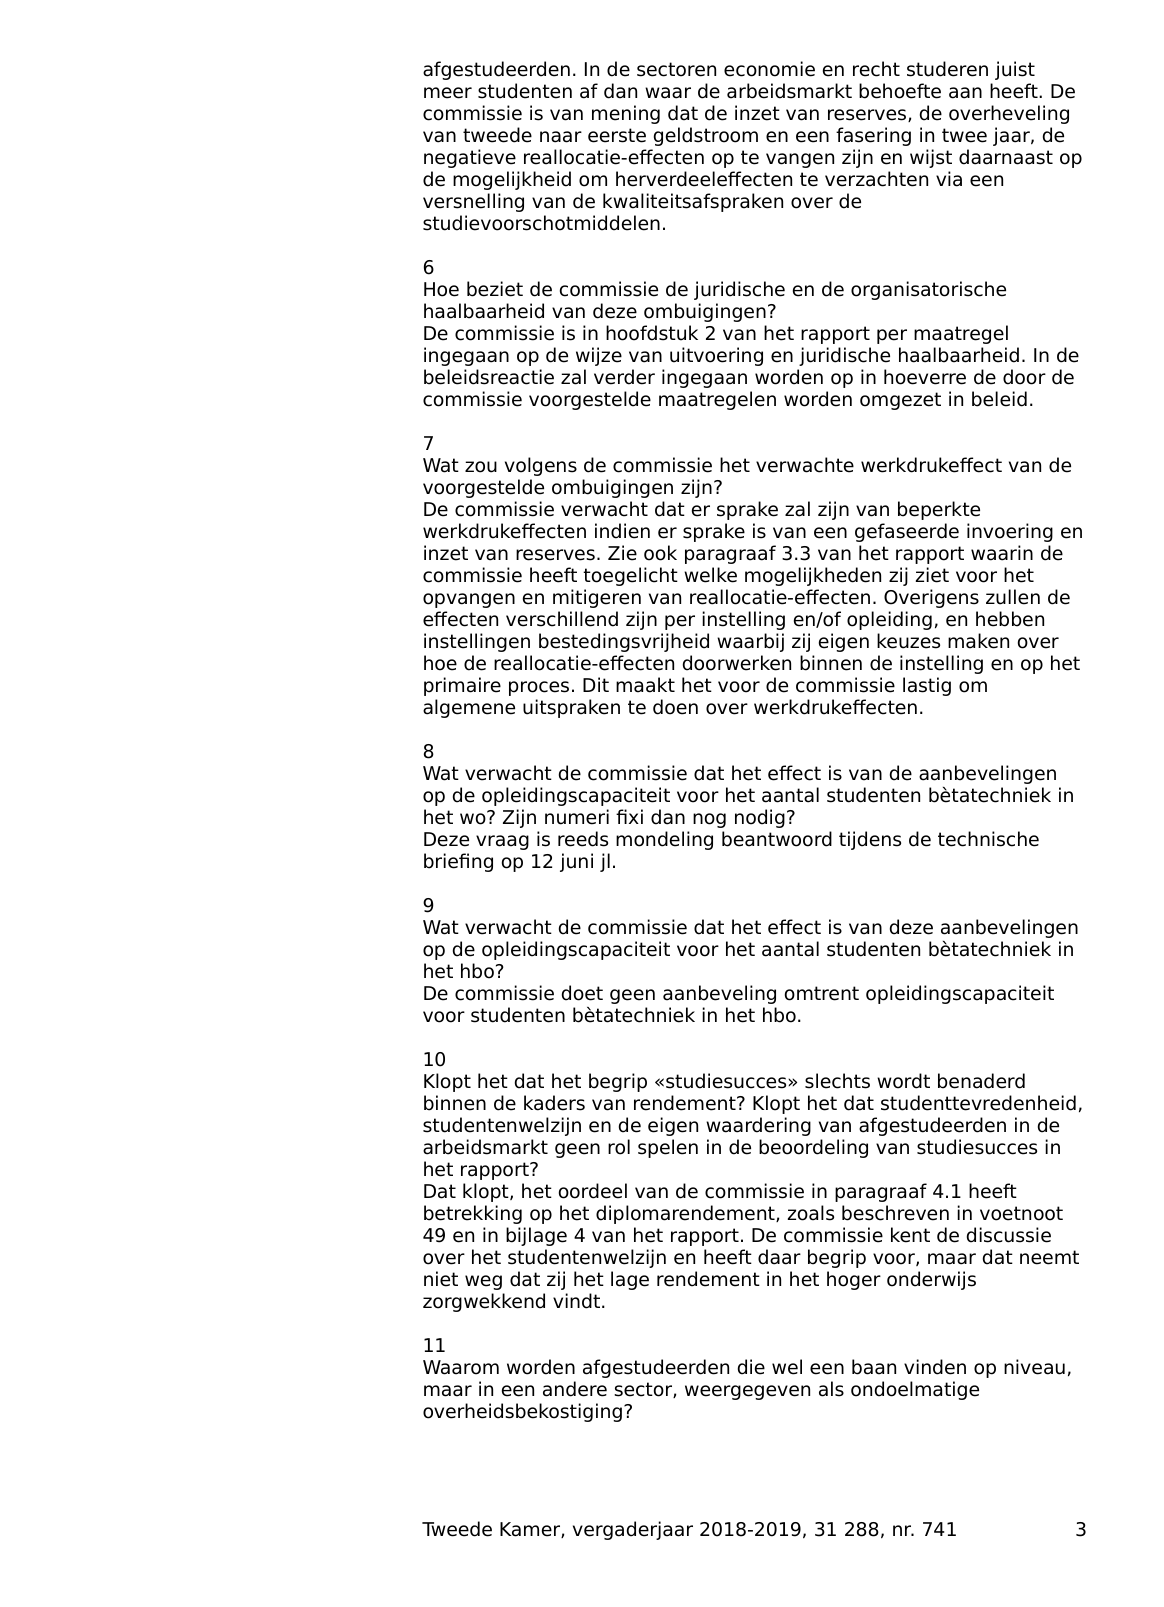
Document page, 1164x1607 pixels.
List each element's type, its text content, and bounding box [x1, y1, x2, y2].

text Wat zou volgens de commissie het verwachte werkdrukeffect van de voorgestelde ombuigingen zijn? [422, 455, 1087, 499]
text Dat klopt, het oordeel van de commissie in paragraaf 4.1 heeft betrekking op het diplomarendement, zoals beschreven in voetnoot 49 en in bijlage 4 van het rapport. De commissie kent de discussie over het studentenwelzijn en heeft daar begrip voor, maar dat neemt niet weg dat zij het lage rendement in het hoger onderwijs zorgwekkend vindt. [422, 1181, 1087, 1313]
text De commissie is in hoofdstuk 2 van het rapport per maatregel ingegaan op de wijze van uitvoering en juridische haalbaarheid. In de beleidsreactie zal verder ingegaan worden op in hoeverre de door de commissie voorgestelde maatregelen worden omgezet in beleid. [422, 323, 1087, 411]
text Klopt het dat het begrip «studiesucces» slechts wordt benaderd binnen de kaders van rendement? Klopt het dat studenttevredenheid, studentenwelzijn en de eigen waardering van afgestudeerden in de arbeidsmarkt geen rol spelen in de beoordeling van studiesucces in het rapport? [422, 1071, 1087, 1181]
text Wat verwacht de commissie dat het effect is van de aanbevelingen op de opleidingscapaciteit voor het aantal studenten bètatechniek in het wo? Zijn numeri fixi dan nog nodig? [422, 763, 1087, 829]
text Wat verwacht de commissie dat het effect is van deze aanbevelingen op de opleidingscapaciteit voor het aantal studenten bètatechniek in het hbo? [422, 917, 1087, 983]
text De commissie doet geen aanbeveling omtrent opleidingscapaciteit voor studenten bètatechniek in het hbo. [422, 983, 1087, 1027]
text Deze vraag is reeds mondeling beantwoord tijdens de technische briefing op 12 juni jl. [422, 829, 1087, 873]
text 6 [422, 257, 1087, 279]
text Waarom worden afgestudeerden die wel een baan vinden op niveau, maar in een andere sector, weergegeven als ondoelmatige overheidsbekostiging? [422, 1357, 1087, 1423]
text De commissie verwacht dat er sprake zal zijn van beperkte werkdrukeffecten indien er sprake is van een gefaseerde invoering en inzet van reserves. Zie ook paragraaf 3.3 van het rapport waarin de commissie heeft toegelicht welke mogelijkheden zij ziet voor het opvangen en mitigeren van reallocatie-effecten. Overigens zullen de effecten verschillend zijn per instelling en/of opleiding, en hebben instellingen bestedingsvrijheid waarbij zij eigen keuzes maken over hoe de reallocatie-effecten doorwerken binnen de instelling en op het primaire proces. Dit maakt het voor de commissie lastig om algemene uitspraken te doen over werkdrukeffecten. [422, 499, 1087, 719]
text 11 [422, 1335, 1087, 1357]
text Hoe beziet de commissie de juridische en de organisatorische haalbaarheid van deze ombuigingen? [422, 279, 1087, 323]
text afgestudeerden. In de sectoren economie en recht studeren juist meer studenten af dan waar de arbeidsmarkt behoefte aan heeft. De commissie is van mening dat de inzet van reserves, de overheveling van tweede naar eerste geldstroom en een fasering in twee jaar, de negatieve reallocatie-effecten op te vangen zijn en wijst daarnaast op de mogelijkheid om herverdeeleffecten te verzachten via een versnelling van de kwaliteitsafspraken over de studievoorschotmiddelen. [422, 59, 1087, 235]
text 8 [422, 741, 1087, 763]
text 10 [422, 1049, 1087, 1071]
text 7 [422, 433, 1087, 455]
text 9 [422, 895, 1087, 917]
